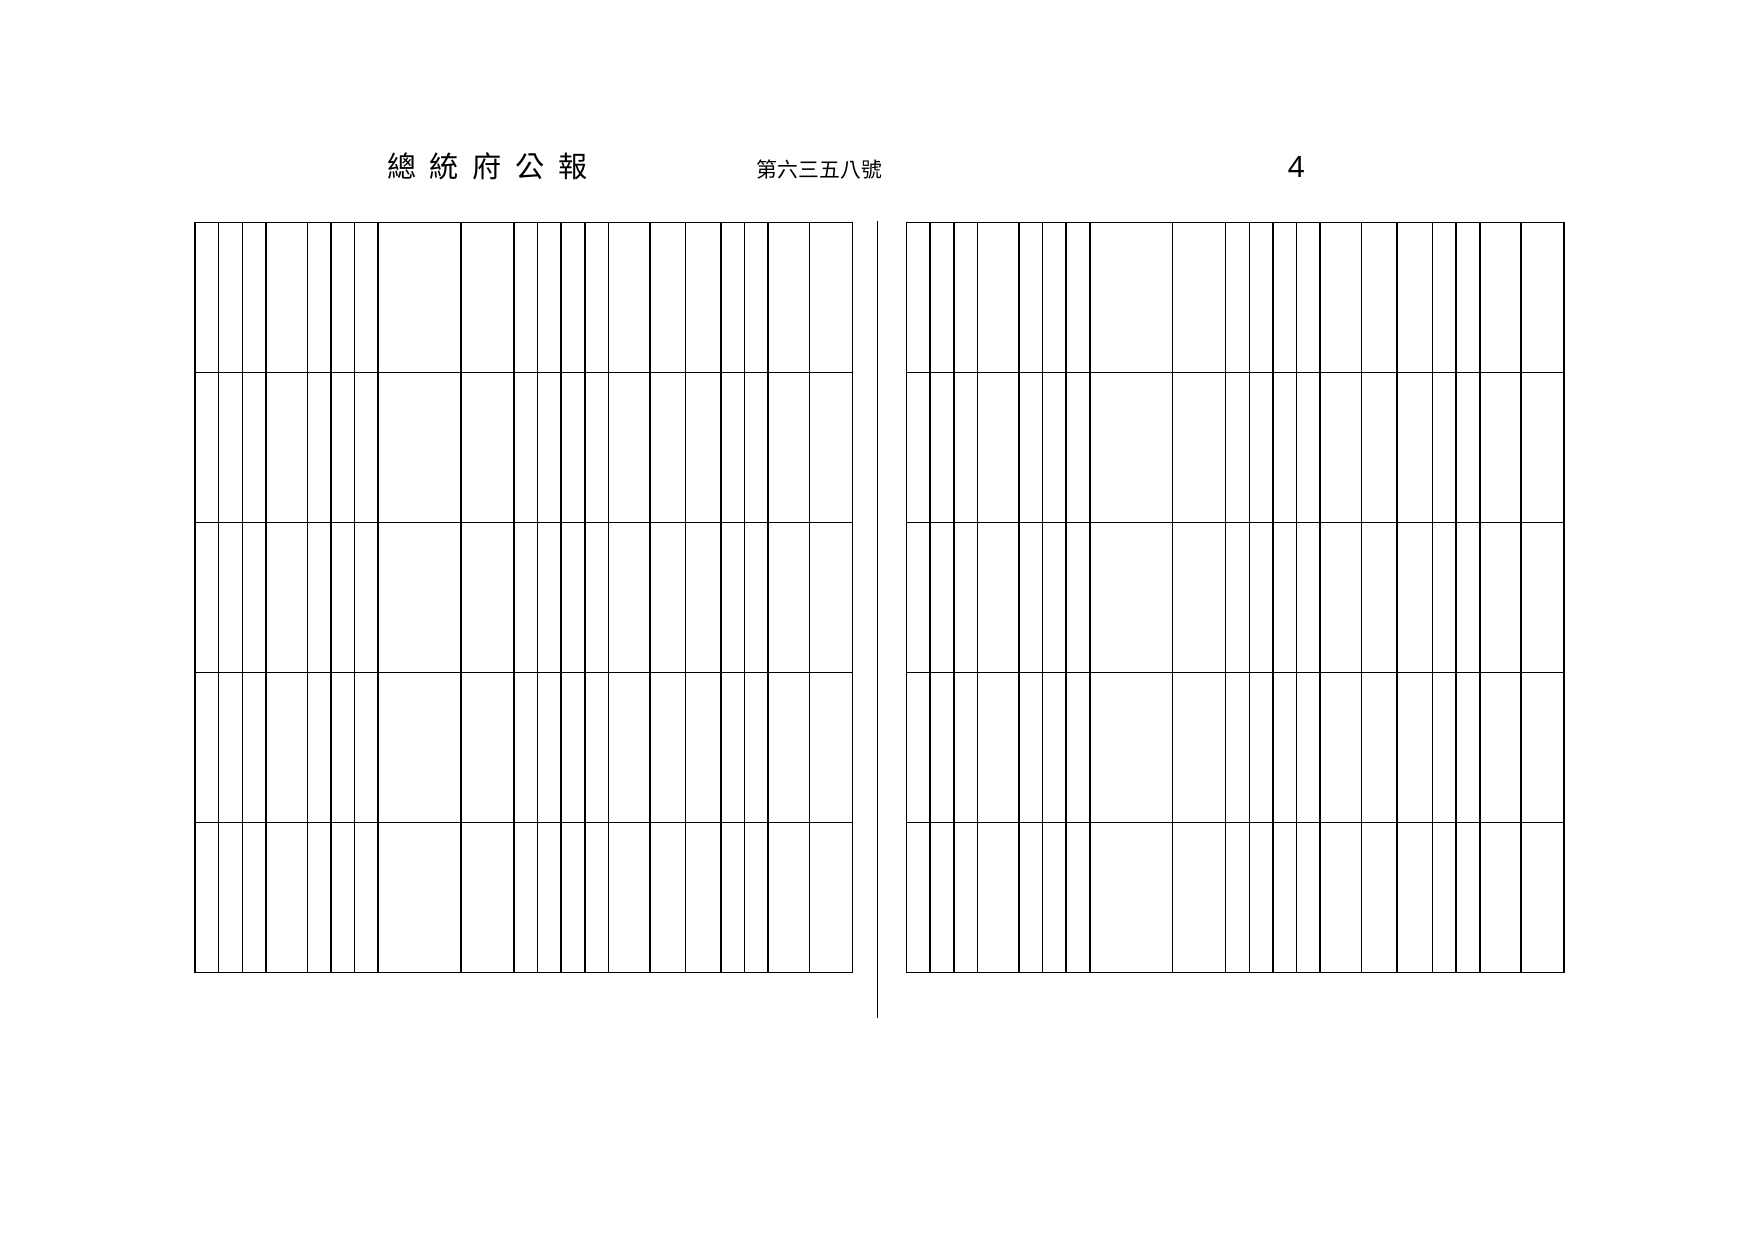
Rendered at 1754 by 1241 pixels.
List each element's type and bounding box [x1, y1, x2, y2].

table_cell [308, 673, 330, 822]
table_cell [651, 523, 685, 672]
table_cell [515, 823, 537, 972]
table_cell [810, 523, 852, 672]
table_cell [1398, 223, 1432, 372]
table_cell [219, 523, 242, 672]
table_cell [907, 523, 929, 672]
table_cell [219, 673, 242, 822]
table_cell [332, 523, 354, 672]
table_cell [586, 373, 608, 522]
table_cell [1362, 373, 1396, 522]
table_cell [1297, 223, 1319, 372]
table_cell [1043, 823, 1065, 972]
table_cell [1457, 823, 1479, 972]
table_cell [1398, 373, 1432, 522]
table_cell [955, 223, 977, 372]
table_cell [955, 673, 977, 822]
table_cell [1067, 673, 1089, 822]
table_cell [1067, 373, 1089, 522]
table_cell [931, 373, 953, 522]
table_cell [243, 523, 265, 672]
table_cell [1067, 223, 1089, 372]
table_cell [196, 223, 218, 372]
table_cell [586, 223, 608, 372]
table_cell [978, 223, 1018, 372]
table_cell [1043, 673, 1065, 822]
table_cell [651, 223, 685, 372]
table_cell [745, 523, 767, 672]
table_cell [810, 673, 852, 822]
table_cell [1020, 823, 1042, 972]
table_cell [769, 223, 809, 372]
table_cell [196, 823, 218, 972]
table_cell [1297, 673, 1319, 822]
table_cell [219, 373, 242, 522]
table_cell [1067, 523, 1089, 672]
table_cell [308, 373, 330, 522]
table_cell [462, 523, 513, 672]
table_cell [1274, 223, 1296, 372]
table_cell [1297, 523, 1319, 672]
table_cell [810, 373, 852, 522]
table_cell [1043, 523, 1065, 672]
table_cell [1173, 823, 1225, 972]
table_cell [931, 673, 953, 822]
table_cell [562, 223, 584, 372]
table_cell [686, 673, 720, 822]
table_cell [1321, 223, 1361, 372]
table_cell [1020, 673, 1042, 822]
table_cell [1067, 823, 1089, 972]
table_cell [722, 223, 744, 372]
table_cell [686, 373, 720, 522]
table_cell [355, 223, 377, 372]
table_cell [267, 673, 307, 822]
table_cell [609, 823, 649, 972]
table_cell [243, 223, 265, 372]
table_cell [538, 673, 560, 822]
table_cell [562, 673, 584, 822]
table_cell [515, 673, 537, 822]
table_cell [1274, 373, 1296, 522]
table_cell [1297, 823, 1319, 972]
table_cell [462, 223, 513, 372]
table_cell [586, 673, 608, 822]
table_cell [1321, 823, 1361, 972]
table_cell [609, 223, 649, 372]
table_cell [955, 523, 977, 672]
table_cell [1274, 823, 1296, 972]
table_cell [379, 673, 460, 822]
table_cell [1250, 523, 1272, 672]
table_cell [1433, 523, 1455, 672]
table_cell [1250, 223, 1272, 372]
table_cell [379, 823, 460, 972]
table_cell [1321, 373, 1361, 522]
table_cell [243, 373, 265, 522]
table_cell [1173, 223, 1225, 372]
table_cell [609, 673, 649, 822]
table_cell [1481, 373, 1520, 522]
table_cell [1457, 673, 1479, 822]
table_cell [332, 373, 354, 522]
table_cell [267, 823, 307, 972]
table_cell [1226, 373, 1249, 522]
table_cell [1043, 223, 1065, 372]
table_cell [722, 673, 744, 822]
table_cell [267, 373, 307, 522]
table_cell [1173, 673, 1225, 822]
table_cell [462, 673, 513, 822]
table_cell [907, 823, 929, 972]
table_cell [1226, 823, 1249, 972]
table_cell [810, 823, 852, 972]
table_cell [267, 223, 307, 372]
table_cell [1362, 523, 1396, 672]
table_cell [955, 823, 977, 972]
table_cell [722, 523, 744, 672]
table_cell [955, 373, 977, 522]
table_cell [1522, 523, 1563, 672]
table_cell [308, 823, 330, 972]
table_cell [196, 523, 218, 672]
table_cell [355, 523, 377, 672]
table_cell [1091, 373, 1172, 522]
table_cell [769, 673, 809, 822]
table_cell [609, 373, 649, 522]
table_cell [562, 823, 584, 972]
table_cell [379, 373, 460, 522]
table_cell [355, 673, 377, 822]
table_cell [1173, 373, 1225, 522]
table_cell [562, 523, 584, 672]
table_cell [1091, 223, 1172, 372]
table_cell [462, 823, 513, 972]
table_cell [1250, 823, 1272, 972]
table_cell [355, 823, 377, 972]
table_cell [379, 523, 460, 672]
table_cell [686, 523, 720, 672]
table_cell [1250, 673, 1272, 822]
table_cell [515, 373, 537, 522]
table_cell [1043, 373, 1065, 522]
table_cell [769, 523, 809, 672]
table_cell [1433, 373, 1455, 522]
table_cell [1362, 673, 1396, 822]
table_cell [1250, 373, 1272, 522]
table_cell [907, 223, 929, 372]
table_cell [1457, 523, 1479, 672]
table_cell [196, 373, 218, 522]
table_cell [1481, 223, 1520, 372]
table_cell [609, 523, 649, 672]
table_cell [267, 523, 307, 672]
table_cell [1398, 823, 1432, 972]
table_cell [1481, 523, 1520, 672]
table_cell [1522, 373, 1563, 522]
table_cell [745, 373, 767, 522]
table_cell [1226, 223, 1249, 372]
table_cell [308, 223, 330, 372]
table_cell [722, 373, 744, 522]
table_cell [907, 673, 929, 822]
table_cell [722, 823, 744, 972]
table_cell [745, 673, 767, 822]
table_cell [931, 823, 953, 972]
table_cell [810, 223, 852, 372]
table_cell [745, 823, 767, 972]
table_cell [1457, 373, 1479, 522]
table_cell [355, 373, 377, 522]
table_cell [978, 823, 1018, 972]
table_cell [1433, 823, 1455, 972]
table_cell [1362, 823, 1396, 972]
table_cell [515, 523, 537, 672]
table_cell [538, 823, 560, 972]
table_cell [1091, 523, 1172, 672]
table_cell [1362, 223, 1396, 372]
table_cell [538, 523, 560, 672]
table_cell [538, 373, 560, 522]
table_cell [196, 673, 218, 822]
table_cell [769, 373, 809, 522]
table_cell [308, 523, 330, 672]
table_cell [219, 223, 242, 372]
table_cell [931, 523, 953, 672]
table_cell [219, 823, 242, 972]
table_cell [538, 223, 560, 372]
table_cell [1481, 823, 1520, 972]
table_cell [562, 373, 584, 522]
table_cell [1522, 673, 1563, 822]
table_cell [1481, 673, 1520, 822]
table_cell [332, 823, 354, 972]
table_cell [379, 223, 460, 372]
table_cell [907, 373, 929, 522]
table_cell [1457, 223, 1479, 372]
table_cell [745, 223, 767, 372]
table_cell [651, 373, 685, 522]
table_cell [1274, 523, 1296, 672]
table_cell [651, 673, 685, 822]
table_cell [1020, 223, 1042, 372]
table_cell [515, 223, 537, 372]
table_cell [1321, 523, 1361, 672]
table_cell [1173, 523, 1225, 672]
table_cell [686, 223, 720, 372]
table_cell [978, 673, 1018, 822]
table_cell [586, 523, 608, 672]
table_cell [462, 373, 513, 522]
table_cell [332, 223, 354, 372]
table_cell [586, 823, 608, 972]
table_cell [978, 523, 1018, 672]
table_cell [686, 823, 720, 972]
table_cell [651, 823, 685, 972]
table_cell [243, 673, 265, 822]
table_cell [1091, 673, 1172, 822]
table_cell [332, 673, 354, 822]
table_cell [1433, 223, 1455, 372]
table_cell [1226, 673, 1249, 822]
table_cell [1091, 823, 1172, 972]
table_cell [1522, 223, 1563, 372]
table_cell [769, 823, 809, 972]
table_cell [1398, 673, 1432, 822]
table_cell [1321, 673, 1361, 822]
table_cell [931, 223, 953, 372]
table_cell [1398, 523, 1432, 672]
table_cell [1020, 523, 1042, 672]
table_cell [1297, 373, 1319, 522]
table_cell [1433, 673, 1455, 822]
table_cell [243, 823, 265, 972]
table_cell [1274, 673, 1296, 822]
table_cell [978, 373, 1018, 522]
table_cell [1020, 373, 1042, 522]
table_cell [1226, 523, 1249, 672]
table_cell [1522, 823, 1563, 972]
